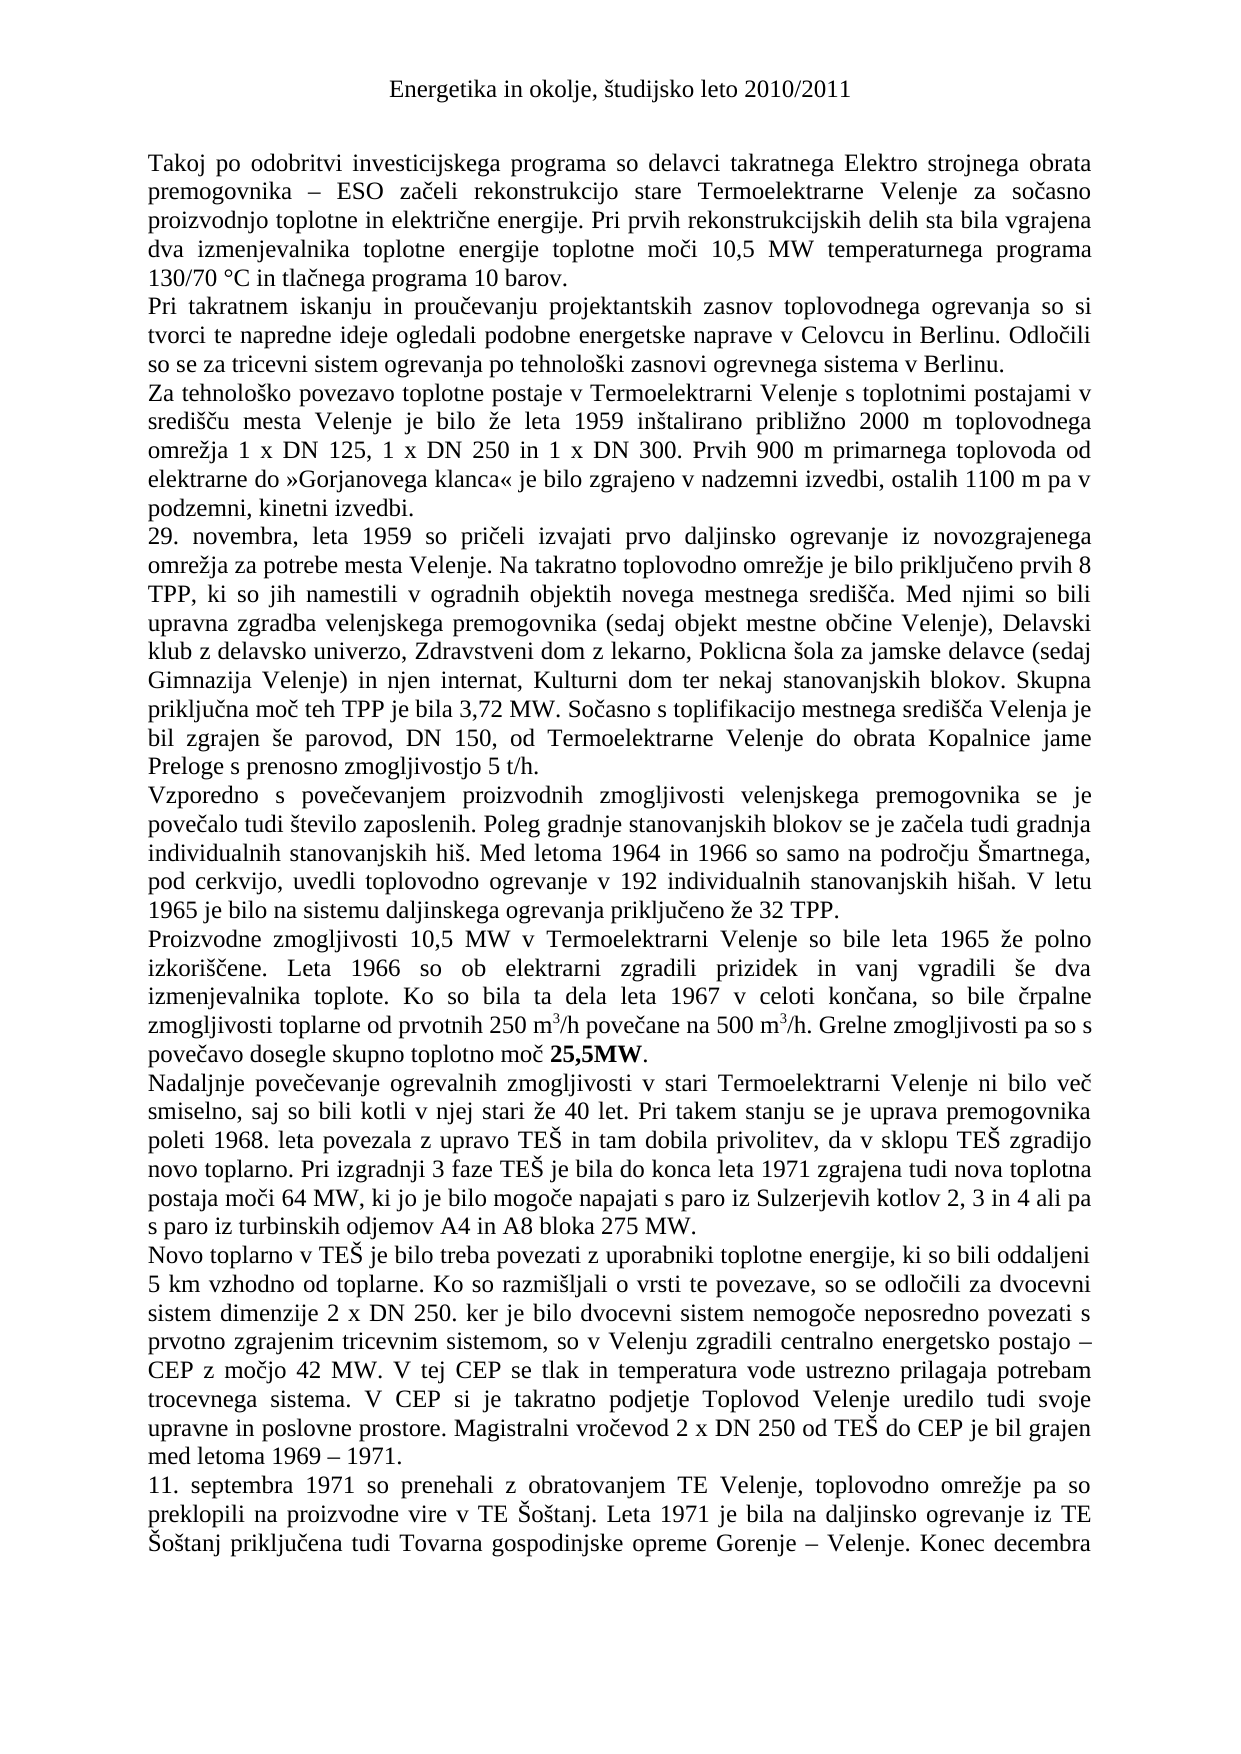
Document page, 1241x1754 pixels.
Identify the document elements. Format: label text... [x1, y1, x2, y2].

text Takoj po odobritvi investicijskega programa so delavci takratnega Elektro strojnega obrata premogovnika – ESO začeli rekonstrukcijo stare Termoelektrarne Velenje za sočasno proizvodnjo toplotne in električne energije. Pri prvih rekonstrukcijskih delih sta bila vgrajena dva izmenjevalnika toplotne energije toplotne moči 10,5 MW temperaturnega programa 130/70 °C in tlačnega programa 10 barov. [148, 148, 1092, 291]
text Za tehnološko povezavo toplotne postaje v Termoelektrarni Velenje s toplotnimi postajami v središču mesta Velenje je bilo že leta 1959 inštalirano približno 2000 m toplovodnega omrežja 1 x DN 125, 1 x DN 250 in 1 x DN 300. Prvih 900 m primarnega toplovoda od elektrarne do »Gorjanovega klanca« je bilo zgrajeno v nadzemni izvedbi, ostalih 1100 m pa v podzemni, kinetni izvedbi. [148, 378, 1092, 521]
text Pri takratnem iskanju in proučevanju projektantskih zasnov toplovodnega ogrevanja so si tvorci te napredne ideje ogledali podobne energetske naprave v Celovcu in Berlinu. Odločili so se za tricevni sistem ogrevanja po tehnološki zasnovi ogrevnega sistema v Berlinu. [148, 291, 1092, 378]
text Vzporedno s povečevanjem proizvodnih zmogljivosti velenjskega premogovnika se je povečalo tudi število zaposlenih. Poleg gradnje stanovanjskih blokov se je začela tudi gradnja individualnih stanovanjskih hiš. Med letoma 1964 in 1966 so samo na področju Šmartnega, pod cerkvijo, uvedli toplovodno ogrevanje v 192 individualnih stanovanjskih hišah. V letu 1965 je bilo na sistemu daljinskega ogrevanja priključeno že 32 TPP. [148, 780, 1092, 924]
text 11. septembra 1971 so prenehali z obratovanjem TE Velenje, toplovodno omrežje pa so preklopili na proizvodne vire v TE Šoštanj. Leta 1971 je bila na daljinsko ogrevanje iz TE Šoštanj priključena tudi Tovarna gospodinjske opreme Gorenje – Velenje. Konec decembra [148, 1470, 1092, 1556]
text 29. novembra, leta 1959 so pričeli izvajati prvo daljinsko ogrevanje iz novozgrajenega omrežja za potrebe mesta Velenje. Na takratno toplovodno omrežje je bilo priključeno prvih 8 TPP, ki so jih namestili v ogradnih objektih novega mestnega središča. Med njimi so bili upravna zgradba velenjskega premogovnika (sedaj objekt mestne občine Velenje), Delavski klub z delavsko univerzo, Zdravstveni dom z lekarno, Poklicna šola za jamske delavce (sedaj Gimnazija Velenje) in njen internat, Kulturni dom ter nekaj stanovanjskih blokov. Skupna priključna moč teh TPP je bila 3,72 MW. Sočasno s toplifikacijo mestnega središča Velenja je bil zgrajen še parovod, DN 150, od Termoelektrarne Velenje do obrata Kopalnice jame Preloge s prenosno zmogljivostjo 5 t/h. [148, 521, 1092, 780]
text Proizvodne zmogljivosti 10,5 MW v Termoelektrarni Velenje so bile leta 1965 že polno izkoriščene. Leta 1966 so ob elektrarni zgradili prizidek in vanj vgradili še dva izmenjevalnika toplote. Ko so bila ta dela leta 1967 v celoti končana, so bile črpalne zmogljivosti toplarne od prvotnih 250 m3/h povečane na 500 m3/h. Grelne zmogljivosti pa so s povečavo dosegle skupno toplotno moč 25,5MW. [148, 924, 1092, 1068]
text Nadaljnje povečevanje ogrevalnih zmogljivosti v stari Termoelektrarni Velenje ni bilo več smiselno, saj so bili kotli v njej stari že 40 let. Pri takem stanju se je uprava premogovnika poleti 1968. leta povezala z upravo TEŠ in tam dobila privolitev, da v sklopu TEŠ zgradijo novo toplarno. Pri izgradnji 3 faze TEŠ je bila do konca leta 1971 zgrajena tudi nova toplotna postaja moči 64 MW, ki jo je bilo mogoče napajati s paro iz Sulzerjevih kotlov 2, 3 in 4 ali pa s paro iz turbinskih odjemov A4 in A8 bloka 275 MW. [148, 1068, 1092, 1240]
text Novo toplarno v TEŠ je bilo treba povezati z uporabniki toplotne energije, ki so bili oddaljeni 5 km vzhodno od toplarne. Ko so razmišljali o vrsti te povezave, so se odločili za dvocevni sistem dimenzije 2 x DN 250. ker je bilo dvocevni sistem nemogoče neposredno povezati s prvotno zgrajenim tricevnim sistemom, so v Velenju zgradili centralno energetsko postajo – CEP z močjo 42 MW. V tej CEP se tlak in temperatura vode ustrezno prilagaja potrebam trocevnega sistema. V CEP si je takratno podjetje Toplovod Velenje uredilo tudi svoje upravne in poslovne prostore. Magistralni vročevod 2 x DN 250 od TEŠ do CEP je bil grajen med letoma 1969 – 1971. [148, 1240, 1092, 1470]
